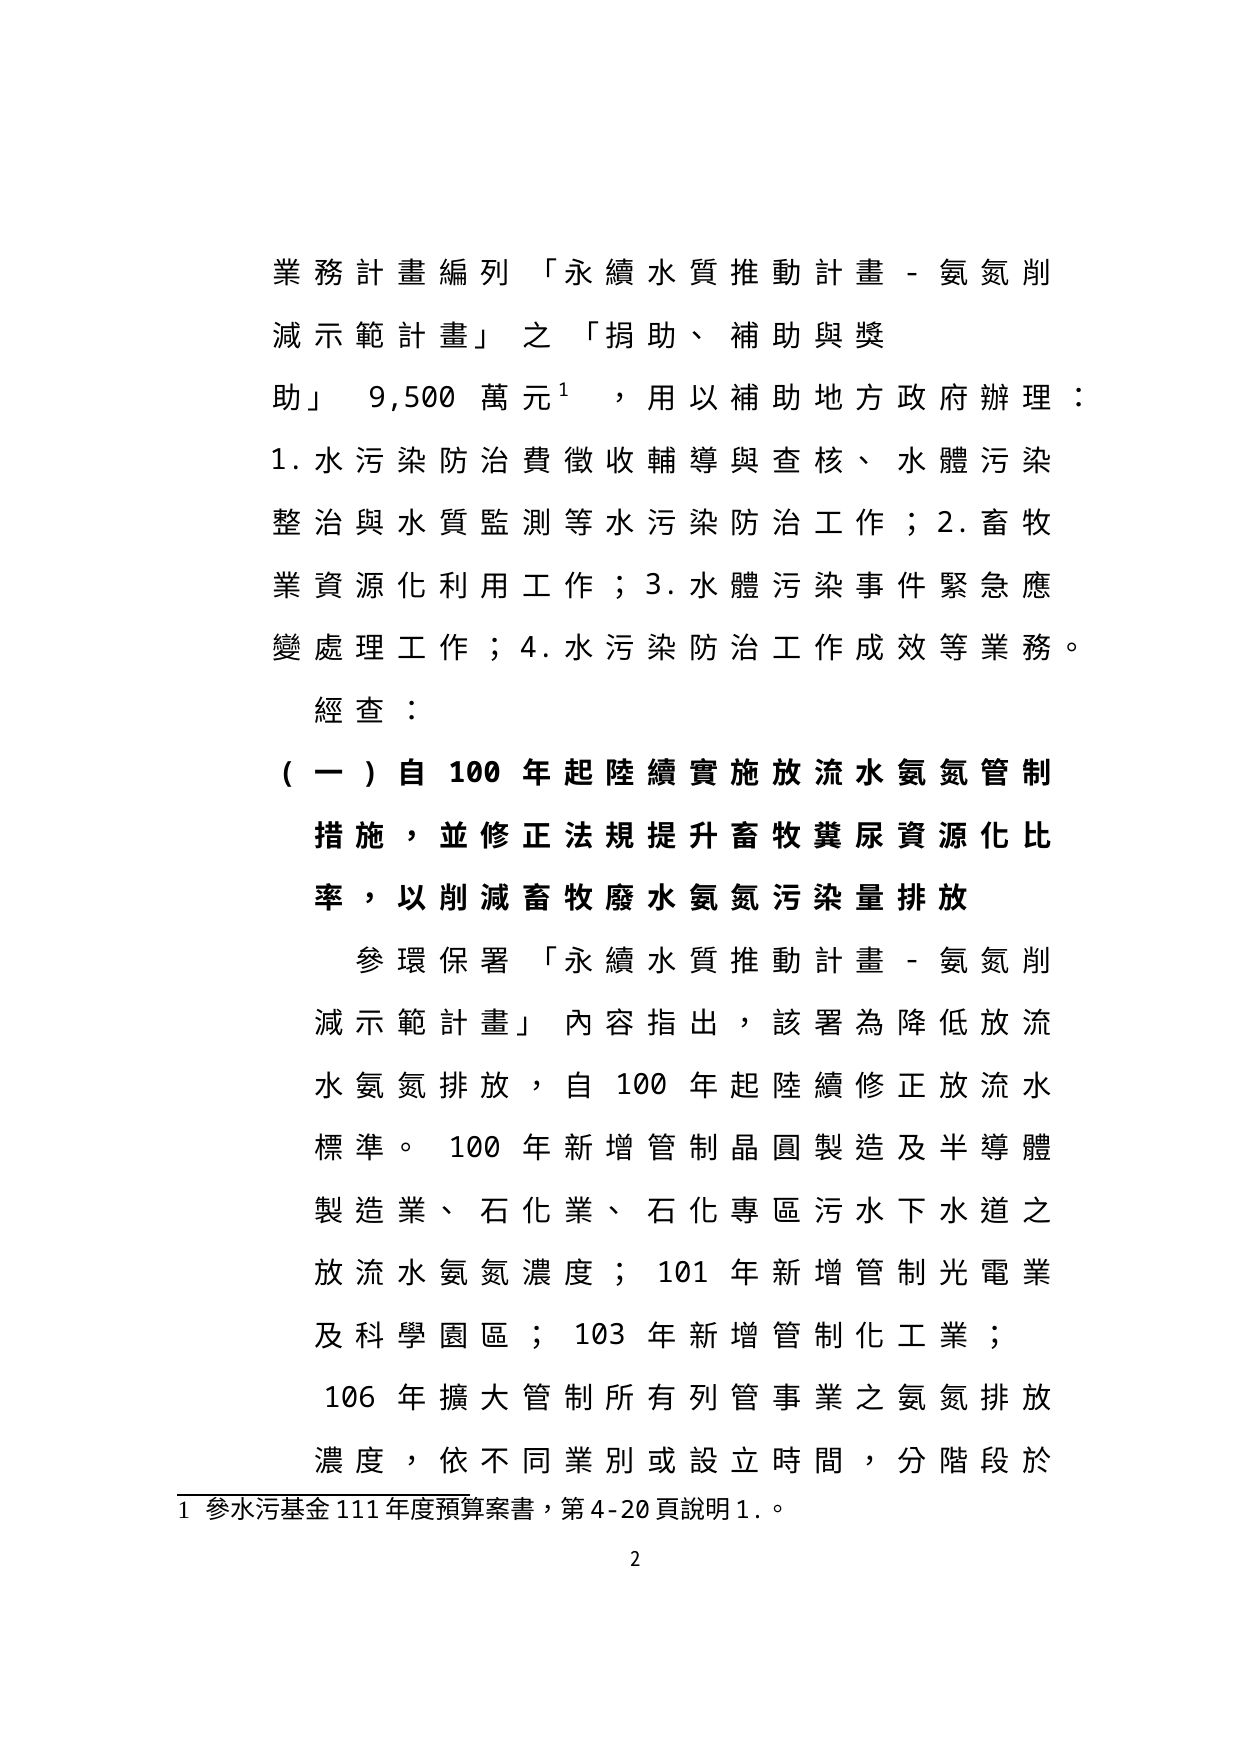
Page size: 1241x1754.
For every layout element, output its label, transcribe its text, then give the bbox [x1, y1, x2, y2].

text 參環保署「永續水質推動計畫-氨氮削減示範計畫」內容指出，該署為降低放流水氨氮排放，自100年起陸續修正放流水標準。100年新增管制晶圓製造及半導體製造業、石化業、石化專區污水下水道之放流水氨氮濃度；101年新增管制光電業及科學園區；103年新增管制化工業；106年擴大管制所有列管事業之氨氮排放濃度，依不同業別或設立時間，分階段於 [271, 917, 1058, 1479]
text (一)自100年起陸續實施放流水氨氮管制措施，並修正法規提升畜牧糞尿資源化比率，以削減畜牧廢水氨氮污染量排放 [242, 729, 1058, 917]
text 水污染防治基金111年度預算案「水污染防治計畫-02水污染防治及水體水質改善」業務計畫編列「永續水質推動計畫-氨氮削減示範計畫」之「捐助、補助與獎助」9,500萬元，用以補助地方政府辦理：1.水污染防治費徵收輔導與查核、水體污染整治與水質監測等水污染防治工作；2.畜牧業資源化利用工作；3.水體污染事件緊急應變處理工作；4.水污染防治工作成效等業務。 [242, 229, 1058, 667]
text 經查： [242, 667, 1058, 729]
text 參水污基金111年度預算案書，第4-20頁說明1.。 [177, 1496, 1063, 1525]
